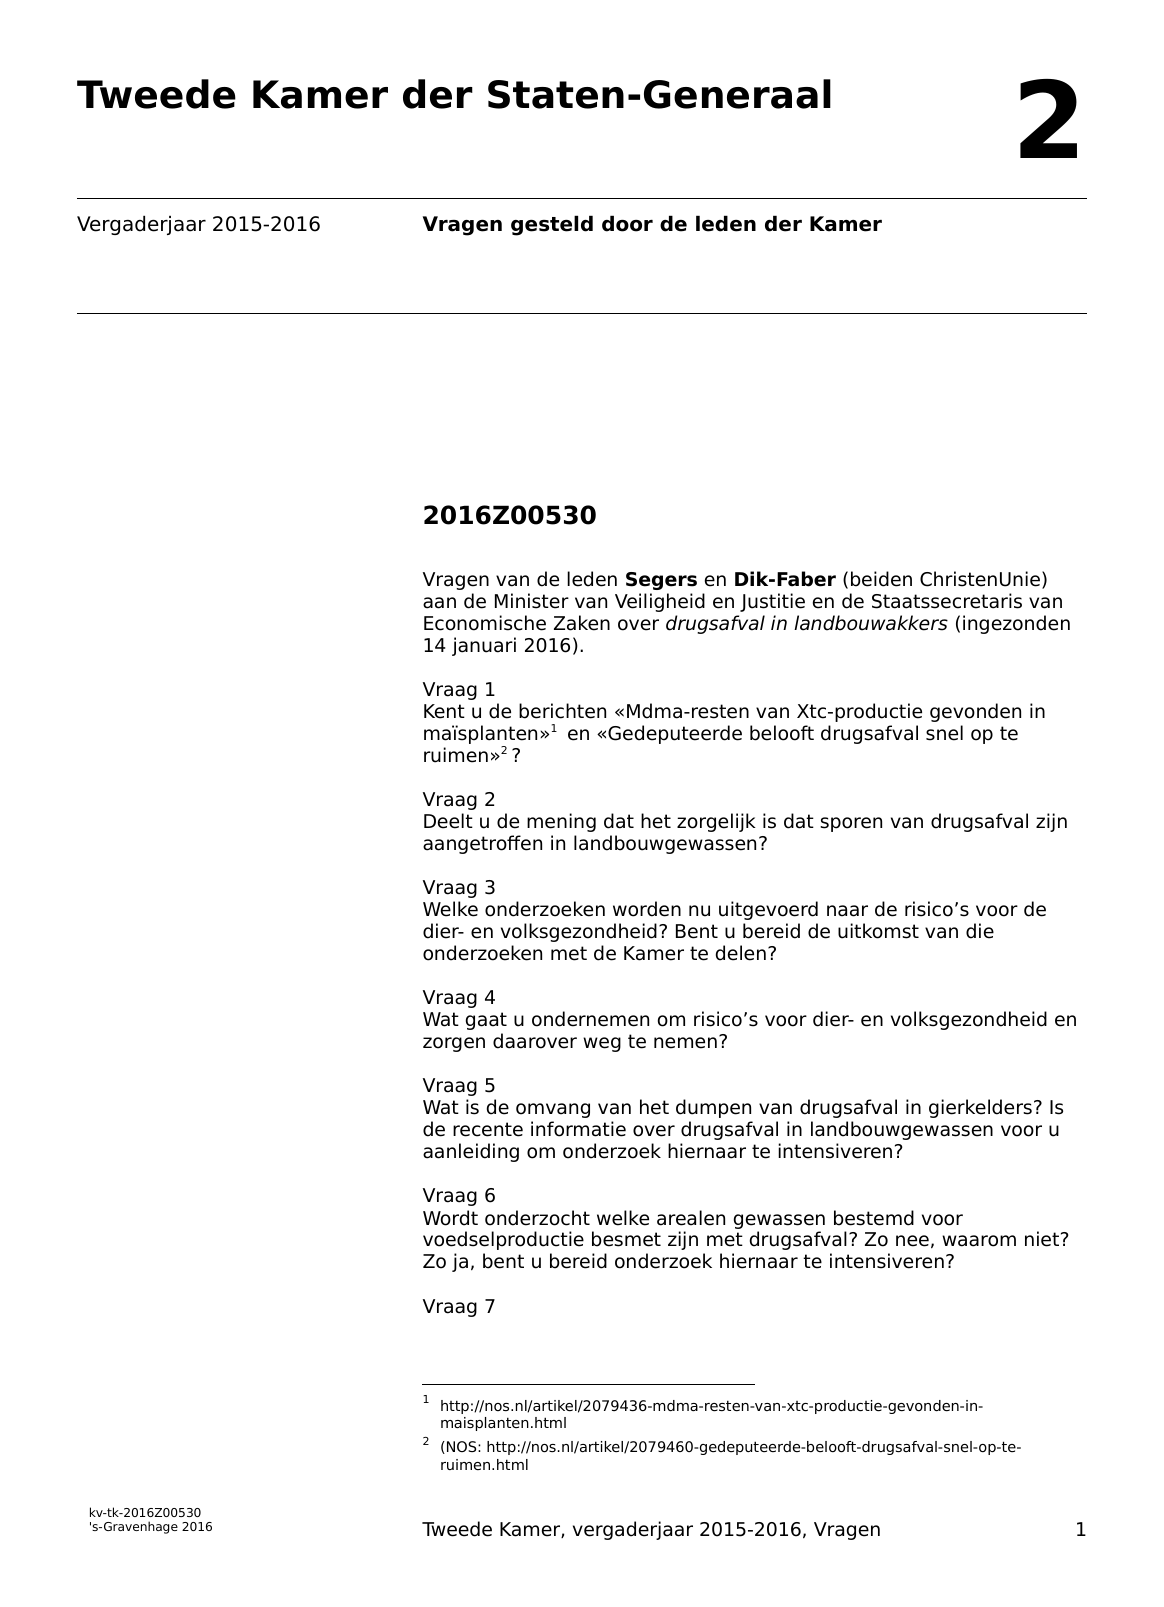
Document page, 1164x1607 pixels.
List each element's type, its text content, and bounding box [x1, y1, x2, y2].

text Vraag 3 [422, 877, 1087, 899]
text Deelt u de mening dat het zorgelijk is dat sporen van drugsafval zijn aangetroffen in landbouwgewassen? [422, 811, 1087, 855]
text Vragen van de leden Segers en Dik-Faber (beiden ChristenUnie) aan de Minister van Veiligheid en Justitie en de Staatssecretaris van Economische Zaken over drugsafval in landbouwakkers (ingezonden 14 januari 2016). [422, 569, 1087, 657]
table_header 2 [886, 59, 1087, 198]
text Kent u de berichten «Mdma-resten van Xtc-productie gevonden in maïsplanten» en «Gedeputeerde belooft drugsafval snel op te ruimen»? [422, 701, 1087, 767]
table_cell Vragen gesteld door de leden der Kamer [422, 199, 1087, 313]
text kv-tk-2016Z00530 [88, 1506, 323, 1520]
text 2016Z00530 [422, 501, 1087, 531]
text http://nos.nl/artikel/2079436-mdma-resten-van-xtc-productie-gevonden-in-maisplanten.html [422, 1393, 1087, 1432]
text 's-Gravenhage 2016 [88, 1520, 323, 1534]
text Vraag 7 [422, 1296, 1087, 1317]
text Vraag 6 [422, 1185, 1087, 1207]
table_cell Vergaderjaar 2015-2016 [77, 199, 422, 313]
text Vraag 1 [422, 679, 1087, 701]
text Vraag 5 [422, 1075, 1087, 1097]
text Vraag 4 [422, 987, 1087, 1009]
text Wat gaat u ondernemen om risico’s voor dier- en volksgezondheid en zorgen daarover weg te nemen? [422, 1009, 1087, 1053]
text Vraag 2 [422, 789, 1087, 811]
text (NOS: http://nos.nl/artikel/2079460-gedeputeerde-belooft-drugsafval-snel-op-te-ruimen.html [422, 1435, 1087, 1474]
text Wordt onderzocht welke arealen gewassen bestemd voor voedselproductie besmet zijn met drugsafval? Zo nee, waarom niet? Zo ja, bent u bereid onderzoek hiernaar te intensiveren? [422, 1207, 1087, 1273]
table_header Tweede Kamer der Staten-Generaal [77, 59, 886, 198]
text Welke onderzoeken worden nu uitgevoerd naar de risico’s voor de dier- en volksgezondheid? Bent u bereid de uitkomst van die onderzoeken met de Kamer te delen? [422, 899, 1087, 965]
text Wat is de omvang van het dumpen van drugsafval in gierkelders? Is de recente informatie over drugsafval in landbouwgewassen voor u aanleiding om onderzoek hiernaar te intensiveren? [422, 1097, 1087, 1163]
